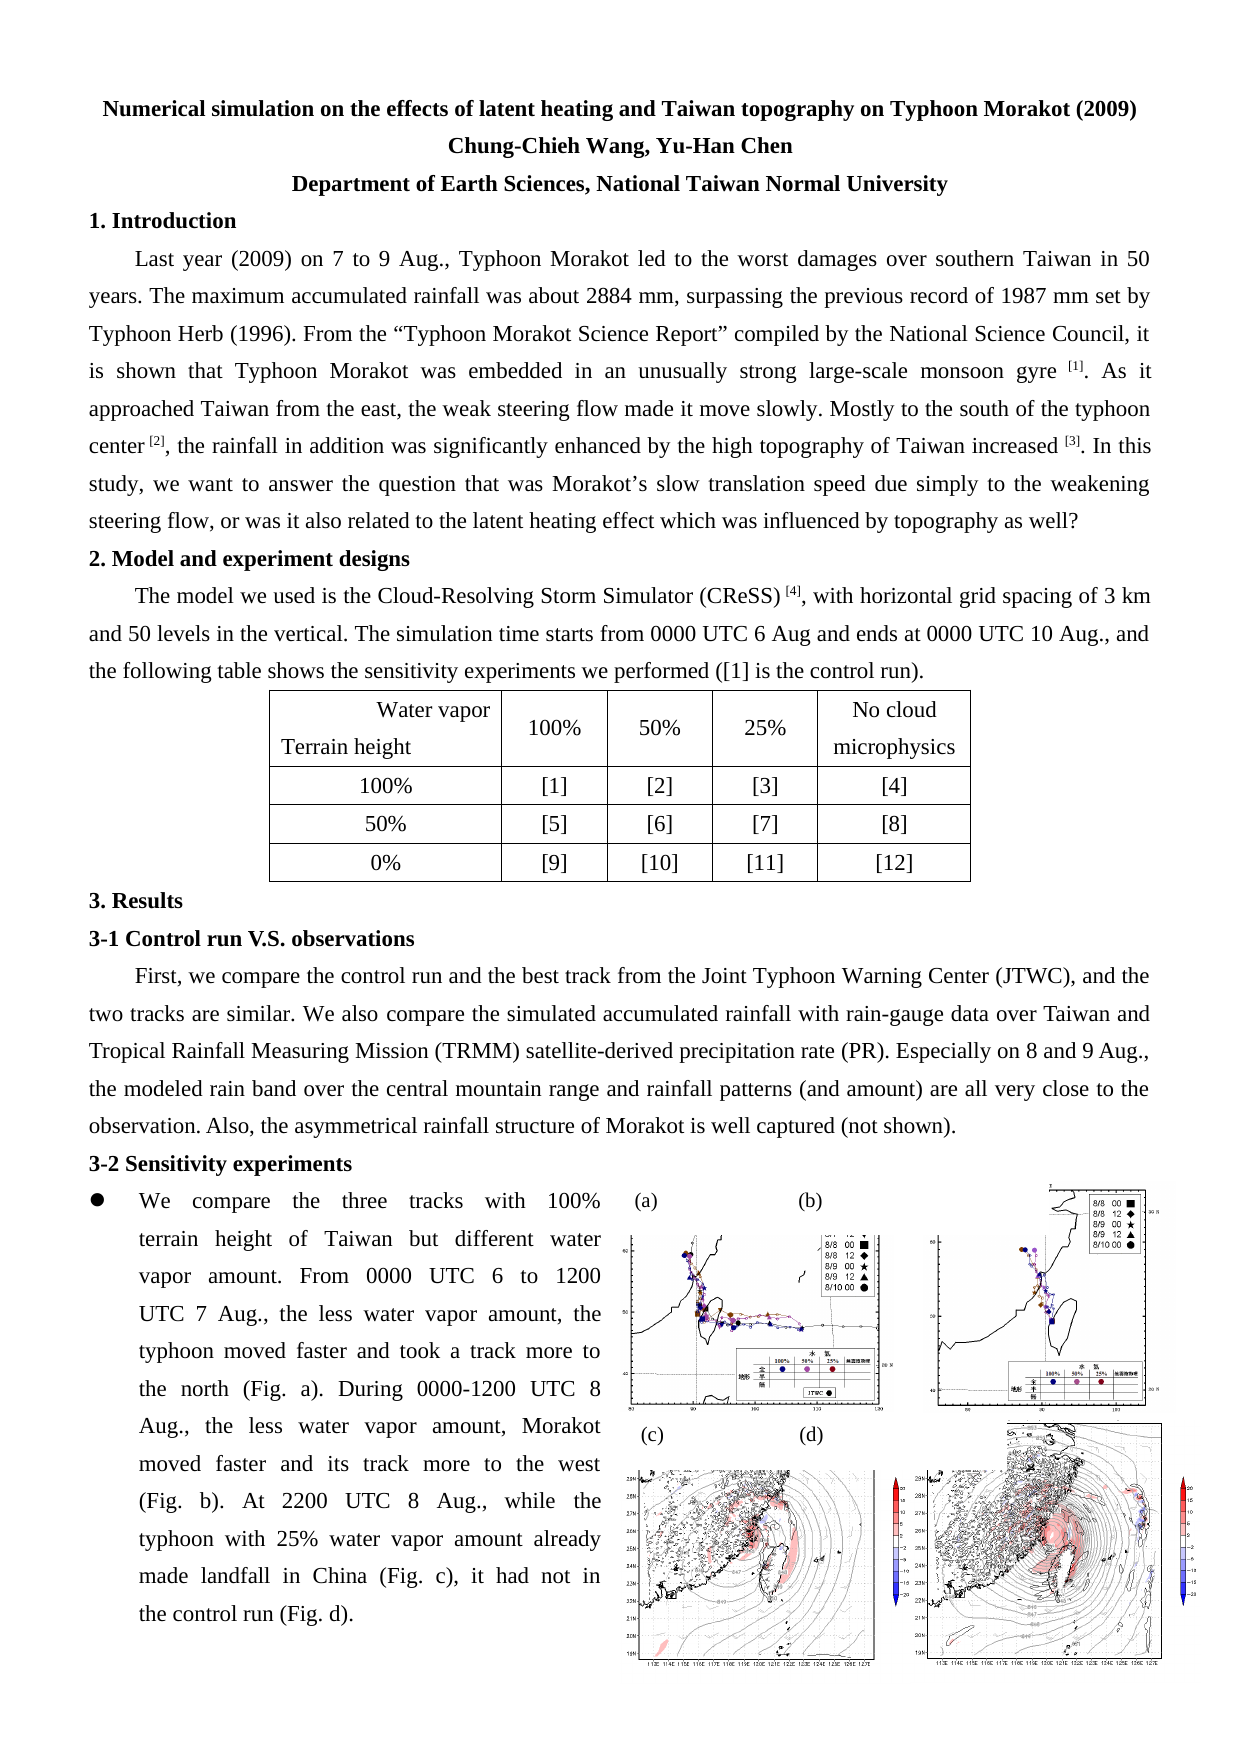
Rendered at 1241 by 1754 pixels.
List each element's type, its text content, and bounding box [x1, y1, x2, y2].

text 3-1 Control run V.S. observations [89, 920, 1152, 957]
picture [620, 1420, 1201, 1684]
table_cell 0% [270, 844, 501, 881]
table_cell [3] [713, 767, 817, 804]
table_header No cloud microphysics [818, 691, 970, 766]
table_header Water vapor Terrain height [270, 691, 501, 766]
text 3. Results [89, 882, 1152, 920]
table_cell [10] [608, 844, 712, 881]
picture [620, 1235, 895, 1412]
table_header 100% [502, 691, 607, 766]
text Last year (2009) on 7 to 9 Aug., Typhoon Morakot led to the worst damages over southern Taiwan in 50 years. The maximum accumulated rainfall was about 2884 mm, surpassing the previous record of 1987 mm set by Typhoon Herb (1996). From the “Typhoon Morakot Science Report” compiled by the National Science Council, it is shown that Typhoon Morakot was embedded in an unusually strong large-scale monsoon gyre [1]. As it approached Taiwan from the east, the weak steering flow made it move slowly. Mostly to the south of the typhoon center [2], the rainfall in addition was significantly enhanced by the high topography of Taiwan increased [3]. In this study, we want to answer the question that was Morakot’s slow translation speed due simply to the weakening steering flow, or was it also related to the latent heating effect which was influenced by topography as well? [89, 239, 1152, 539]
list We compare the three tracks with 100% terrain height of Taiwan but different water vapor amount. From 0000 UTC 6 to 1200 UTC 7 Aug., the less water vapor amount, the typhoon moved faster and took a track more to the north (Fig. a). During 0000-1200 UTC 8 Aug., the less water vapor amount, Morakot moved faster and its track more to the west (Fig. b). At 2200 UTC 8 Aug., while the typhoon with 25% water vapor amount already made landfall in China (Fig. c), it had not in the control run (Fig. d). [89, 1182, 1152, 1632]
text The model we used is the Cloud-Resolving Storm Simulator (CReSS) [4], with horizontal grid spacing of 3 km and 50 levels in the vertical. The simulation time starts from 0000 UTC 6 Aug and ends at 0000 UTC 10 Aug., and the following table shows the sensitivity experiments we performed ([1] is the control run). [89, 577, 1152, 689]
picture [923, 1181, 1175, 1413]
table_cell 100% [270, 767, 501, 804]
text 1. Introduction [89, 202, 1152, 239]
table_cell [11] [713, 844, 817, 881]
list (c) (d) [635, 1421, 992, 1446]
table_cell [2] [608, 767, 712, 804]
table_cell [9] [502, 844, 607, 881]
table_cell [1] [502, 767, 607, 804]
text Numerical simulation on the effects of latent heating and Taiwan topography on Typhoon Morakot (2009) [89, 89, 1152, 127]
table_cell [12] [818, 844, 970, 881]
text 2. Model and experiment designs [89, 539, 1152, 577]
text 3-2 Sensitivity experiments [89, 1145, 1152, 1235]
table_cell [6] [608, 805, 712, 843]
table_header 25% [713, 691, 817, 766]
table_cell [5] [502, 805, 607, 843]
table_cell [8] [818, 805, 970, 843]
table_cell [4] [818, 767, 970, 804]
text Department of Earth Sciences, National Taiwan Normal University [89, 164, 1152, 202]
text (a) (b) [629, 1187, 1034, 1212]
text First, we compare the control run and the best track from the Joint Typhoon Warning Center (JTWC), and the two tracks are similar. We also compare the simulated accumulated rainfall with rain-gauge data over Taiwan and Tropical Rainfall Measuring Mission (TRMM) satellite-derived precipitation rate (PR). Especially on 8 and 9 Aug., the modeled rain band over the central mountain range and rainfall patterns (and amount) are all very close to the observation. Also, the asymmetrical rainfall structure of Morakot is well captured (not shown). [89, 957, 1152, 1145]
text Chung-Chieh Wang, Yu-Han Chen [89, 127, 1152, 164]
table_header 50% [608, 691, 712, 766]
table_cell 50% [270, 805, 501, 843]
table_cell [7] [713, 805, 817, 843]
